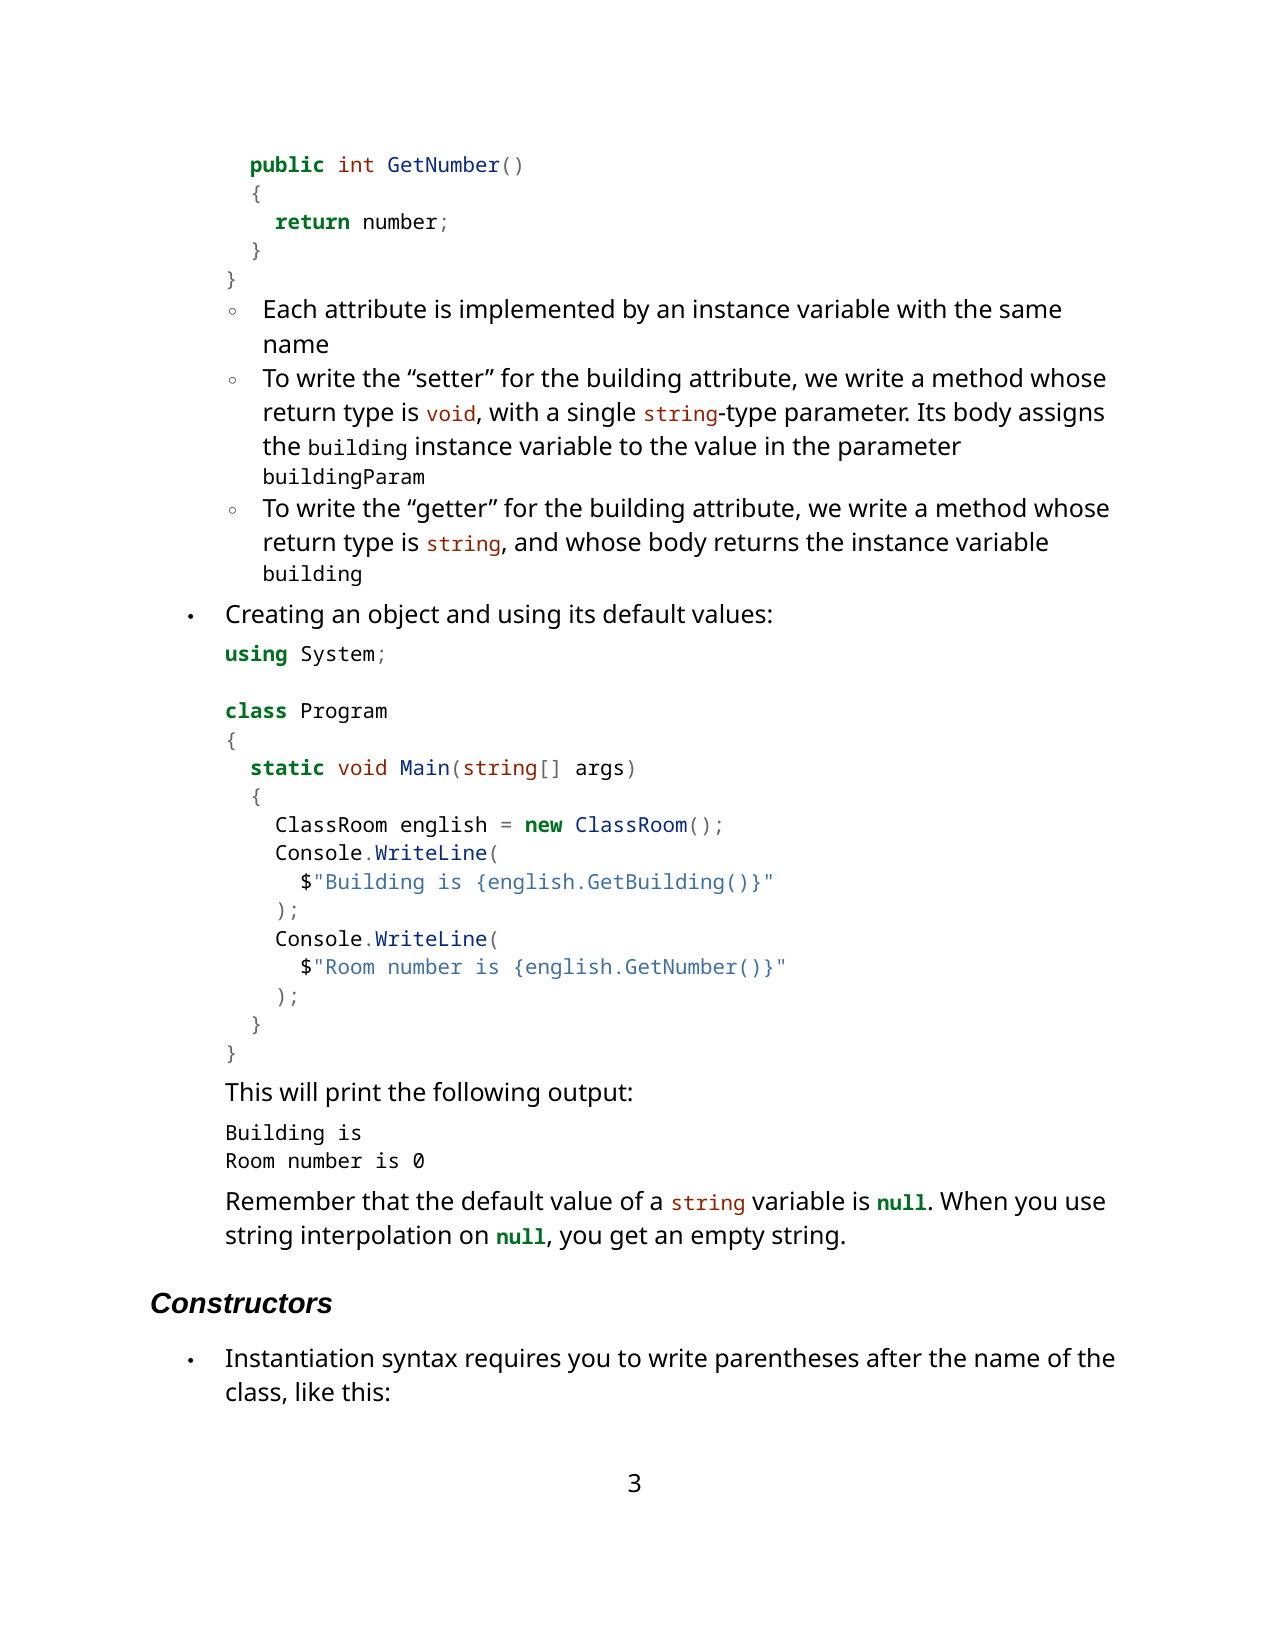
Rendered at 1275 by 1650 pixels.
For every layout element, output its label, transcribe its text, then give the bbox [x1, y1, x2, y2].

list ClassRoom english = new ClassRoom(); [187, 810, 1125, 838]
subtitle Constructors [150, 1286, 1125, 1319]
list $"Building is {english.GetBuilding()}" [187, 867, 1125, 895]
list Room number is 0 [187, 1146, 1125, 1175]
list return number; [187, 207, 1125, 235]
list ); [187, 895, 1125, 924]
list } [187, 1009, 1125, 1038]
list Each attribute is implemented by an instance variable with the same name [225, 292, 1125, 360]
list Console.WriteLine( [187, 924, 1125, 952]
list { [187, 178, 1125, 207]
list $"Room number is {english.GetNumber()}" [187, 952, 1125, 981]
list static void Main(string[] args) [187, 753, 1125, 782]
list Instantiation syntax requires you to write parentheses after the name of the class, like this: [187, 1341, 1125, 1409]
list Creating an object and using its default values: [187, 596, 1125, 631]
list Remember that the default value of a string variable is null. When you use string interpolation on null, you get an empty string. [187, 1184, 1125, 1252]
list Building is [187, 1118, 1125, 1146]
list class Program [187, 696, 1125, 725]
list Console.WriteLine( [187, 838, 1125, 867]
list To write the “setter” for the building attribute, we write a method whose return type is void, with a single string-type parameter. Its body assigns the building instance variable to the value in the parameter buildingParam [225, 360, 1125, 491]
list { [187, 782, 1125, 810]
list To write the “getter” for the building attribute, we write a method whose return type is string, and whose body returns the instance variable building [225, 491, 1125, 587]
list This will print the following output: [187, 1075, 1125, 1109]
list using System; [187, 639, 1125, 668]
list } [187, 264, 1125, 292]
list { [187, 725, 1125, 753]
list } [187, 235, 1125, 264]
list public int GetNumber() [187, 150, 1125, 178]
list ); [187, 981, 1125, 1009]
list } [187, 1038, 1125, 1066]
